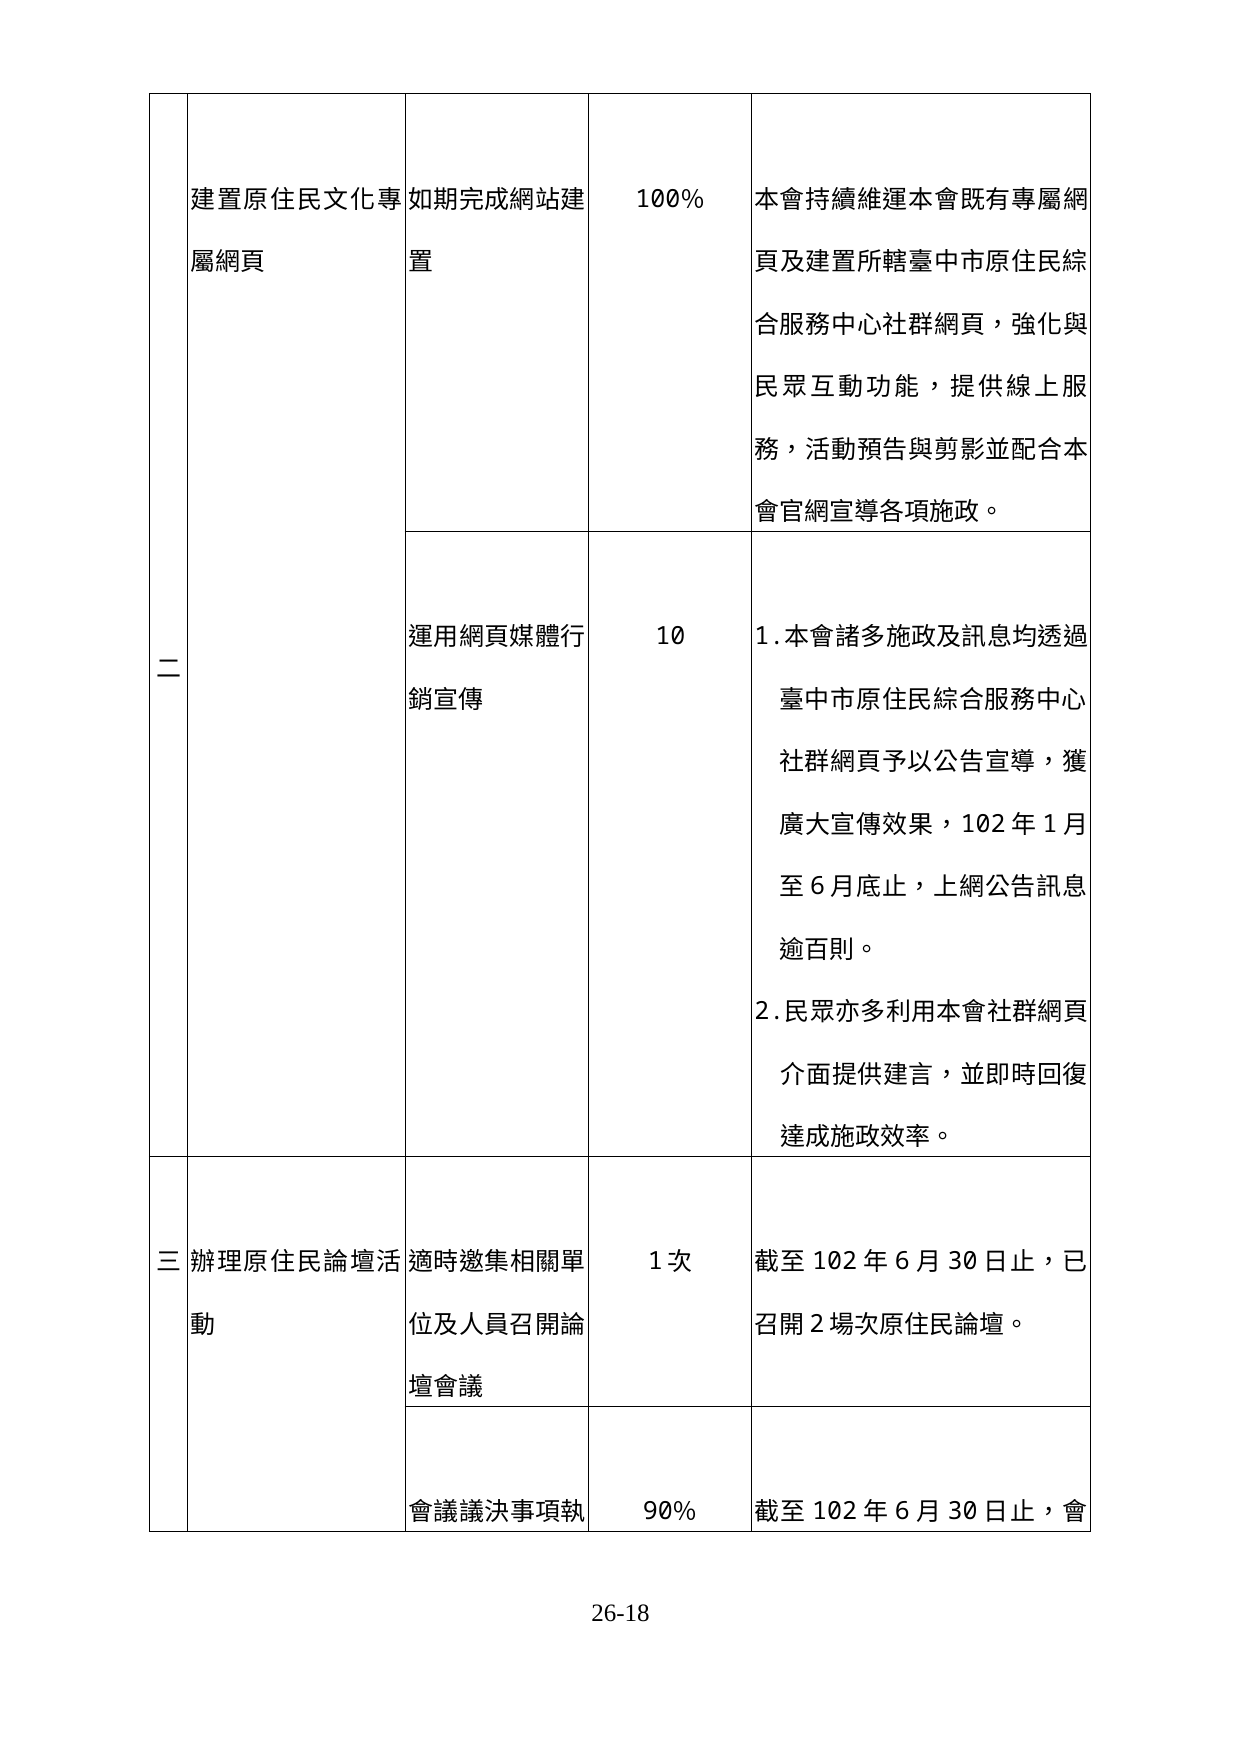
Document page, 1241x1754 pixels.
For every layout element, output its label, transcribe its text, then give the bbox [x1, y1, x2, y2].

table_cell 二 [150, 94, 187, 1156]
table_cell 10 [589, 532, 751, 1156]
table_cell 1次 [589, 1157, 751, 1406]
table_cell 90％ [589, 1407, 751, 1531]
table_cell 會議議決事項執 [406, 1407, 588, 1531]
table_cell 100％ [589, 94, 751, 531]
table_cell 如期完成網站建置 [406, 94, 588, 531]
table_cell 本會持續維運本會既有專屬網頁及建置所轄臺中市原住民綜合服務中心社群網頁，強化與民眾互動功能，提供線上服務，活動預告與剪影並配合本會官網宣導各項施政。 [752, 94, 1090, 531]
table_cell 截至102年6月30日止，會 [752, 1407, 1090, 1531]
table_cell 適時邀集相關單位及人員召開論壇會議 [406, 1157, 588, 1406]
table_cell 截至102年6月30日止，已召開2場次原住民論壇。 [752, 1157, 1090, 1406]
table_cell 三 [150, 1157, 187, 1531]
table_cell 1.本會諸多施政及訊息均透過 臺中市原住民綜合服務中心 社群網頁予以公告宣導，獲 廣大宣傳效果，102年1月至6月底止，上網公告訊息逾百則。 2.民眾亦多利用本會社群網頁 介面提供建言，並即時回復達成施政效率。 [752, 532, 1090, 1156]
table_cell 運用網頁媒體行銷宣傳 [406, 532, 588, 1156]
table_cell 建置原住民文化專屬網頁 [188, 94, 405, 1156]
table_cell 辦理原住民論壇活動 [188, 1157, 405, 1531]
